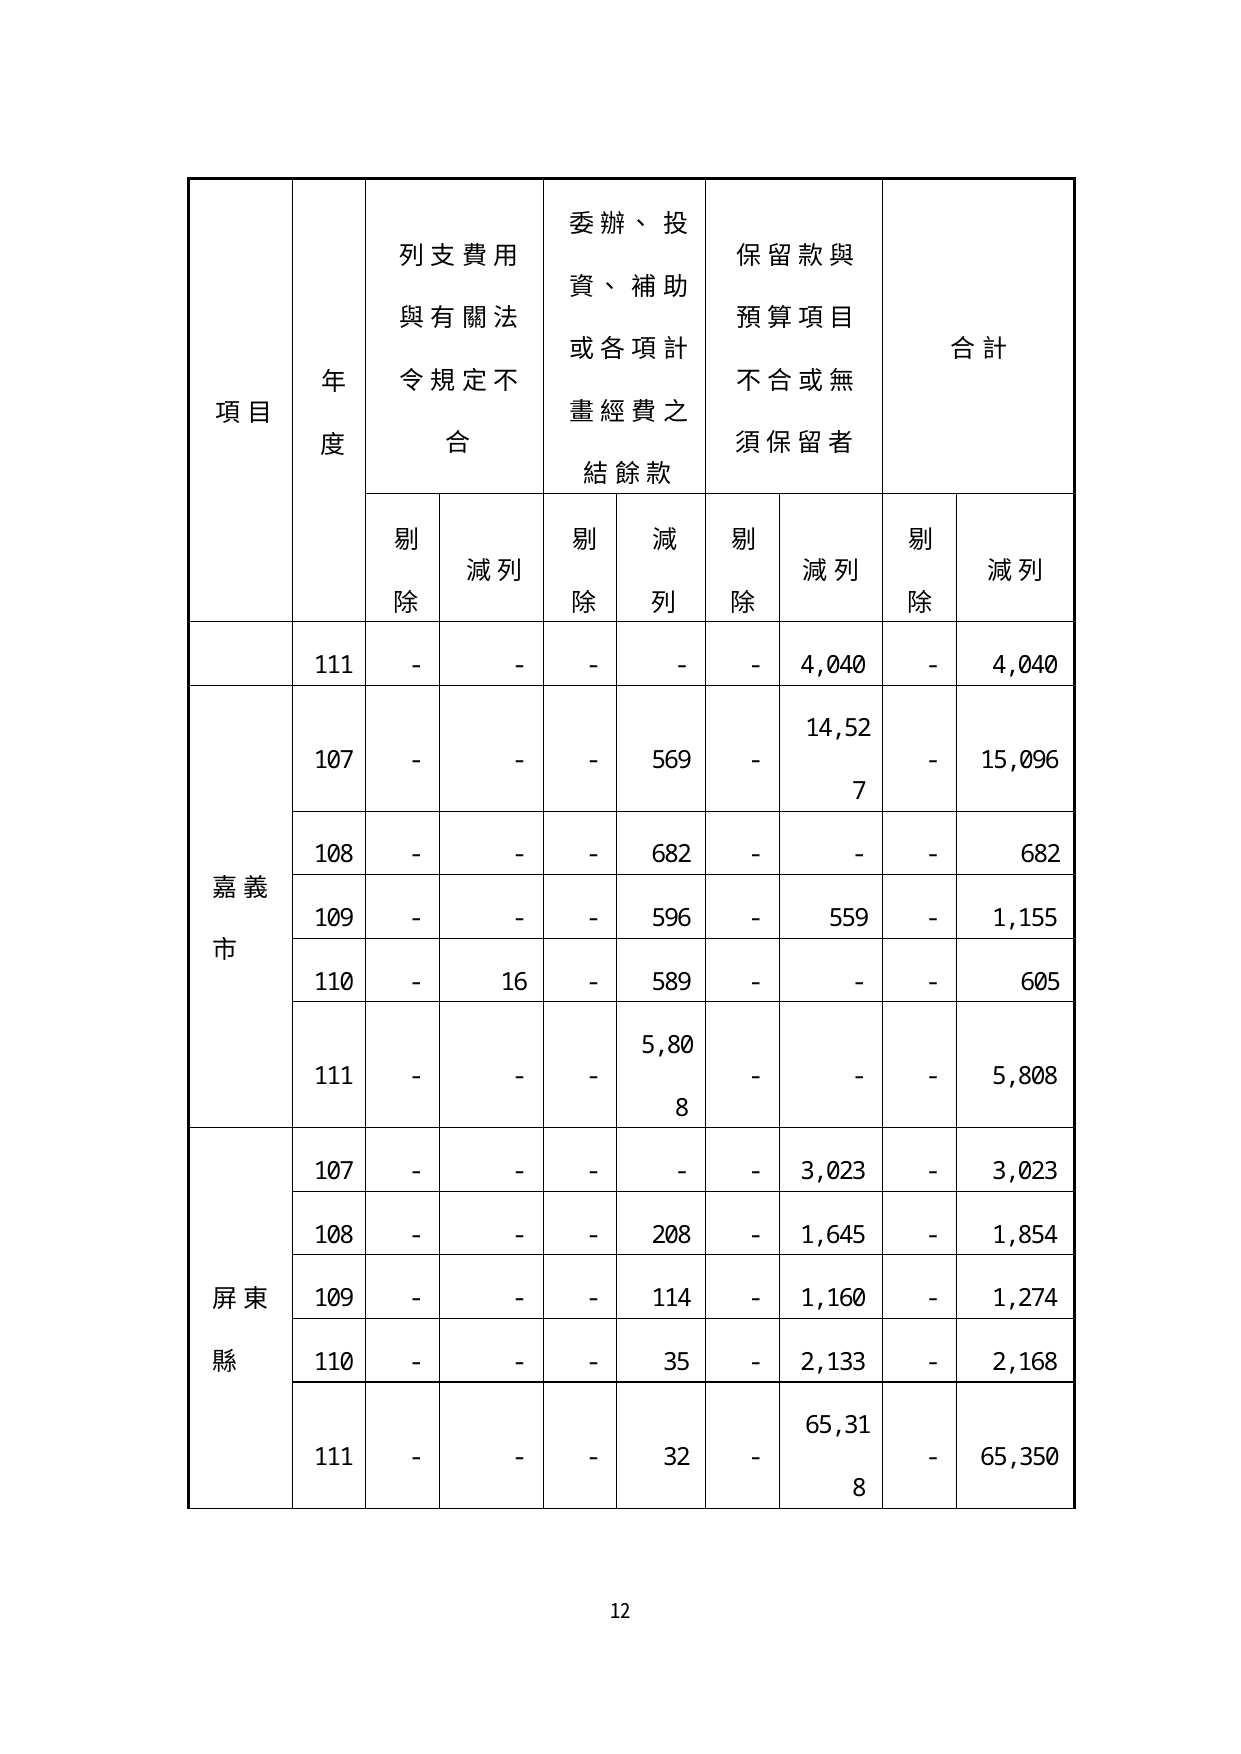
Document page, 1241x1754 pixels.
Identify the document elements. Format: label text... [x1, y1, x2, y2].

table_header 委辦、投資、補助或各項計畫經費之結餘款 [544, 180, 705, 493]
table_header 保留款與預算項目不合或無須保留者 [706, 180, 882, 493]
table_cell - [544, 622, 616, 684]
table_header 年度 [293, 180, 365, 621]
table_cell - [366, 1319, 439, 1381]
table_cell 15,096 [957, 686, 1073, 811]
table_cell 2,168 [957, 1319, 1073, 1381]
table_cell - [883, 875, 956, 938]
table_cell - [440, 1002, 543, 1127]
table_cell - [706, 1383, 779, 1507]
table_cell 32 [617, 1383, 705, 1507]
table_cell 111 [293, 1383, 365, 1507]
table_cell 559 [780, 875, 882, 938]
table_cell - [544, 1192, 616, 1254]
table_cell - [617, 1128, 705, 1191]
table_cell 65,350 [957, 1383, 1073, 1507]
table_cell - [440, 622, 543, 684]
table_cell - [883, 1383, 956, 1507]
table_cell 110 [293, 939, 365, 1001]
table_cell - [544, 875, 616, 938]
table_cell - [544, 1255, 616, 1318]
table_cell 108 [293, 812, 365, 874]
table_cell - [883, 1128, 956, 1191]
table_cell 減列 [617, 494, 705, 621]
table_cell 1,274 [957, 1255, 1073, 1318]
table_cell 605 [957, 939, 1073, 1001]
table_cell - [366, 622, 439, 684]
table_cell 569 [617, 686, 705, 811]
table_cell 2,133 [780, 1319, 882, 1381]
table_cell 114 [617, 1255, 705, 1318]
table_cell - [366, 939, 439, 1001]
table_cell 65,318 [780, 1383, 882, 1507]
table_header 項目 [190, 180, 292, 621]
table_cell - [440, 812, 543, 874]
table_cell - [544, 812, 616, 874]
table_cell 減列 [440, 494, 543, 621]
table_cell - [544, 686, 616, 811]
table_cell - [366, 1192, 439, 1254]
table_cell 682 [617, 812, 705, 874]
table_cell 111 [293, 622, 365, 684]
table_cell - [544, 1383, 616, 1507]
table_cell 1,155 [957, 875, 1073, 938]
table_cell - [366, 686, 439, 811]
table_cell - [883, 1002, 956, 1127]
table_cell - [780, 939, 882, 1001]
table_cell - [544, 1319, 616, 1381]
table_cell - [883, 812, 956, 874]
table_cell - [440, 1383, 543, 1507]
table_cell 剔除 [544, 494, 616, 621]
table_cell - [706, 1255, 779, 1318]
table_cell - [440, 1128, 543, 1191]
table_cell - [366, 875, 439, 938]
table_cell 589 [617, 939, 705, 1001]
table_cell 剔除 [366, 494, 439, 621]
table_cell - [780, 1002, 882, 1127]
table_cell - [780, 812, 882, 874]
table_cell 16 [440, 939, 543, 1001]
table_cell 109 [293, 875, 365, 938]
table_cell - [706, 1128, 779, 1191]
table_cell 109 [293, 1255, 365, 1318]
table_cell 5,808 [617, 1002, 705, 1127]
table_cell - [883, 686, 956, 811]
table_cell - [440, 1192, 543, 1254]
table_cell 1,854 [957, 1192, 1073, 1254]
table_cell - [366, 1255, 439, 1318]
table_cell 682 [957, 812, 1073, 874]
table_cell 107 [293, 686, 365, 811]
table_cell 5,808 [957, 1002, 1073, 1127]
table_cell - [706, 939, 779, 1001]
table_cell 1,645 [780, 1192, 882, 1254]
table_cell 嘉義市 [190, 686, 292, 1127]
table_cell - [883, 1255, 956, 1318]
table_cell - [706, 1319, 779, 1381]
table_header 合計 [883, 180, 1073, 493]
table_cell - [544, 1002, 616, 1127]
table_cell - [706, 686, 779, 811]
table_header 列支費用與有關法令規定不合 [366, 180, 543, 493]
table_cell 4,040 [957, 622, 1073, 684]
table_cell 4,040 [780, 622, 882, 684]
table_cell - [617, 622, 705, 684]
table_cell - [366, 1128, 439, 1191]
table_cell 208 [617, 1192, 705, 1254]
table_cell - [440, 1319, 543, 1381]
table_cell - [883, 1319, 956, 1381]
table_cell 108 [293, 1192, 365, 1254]
table_cell 107 [293, 1128, 365, 1191]
table_cell 596 [617, 875, 705, 938]
table_cell - [706, 622, 779, 684]
table_cell 14,527 [780, 686, 882, 811]
table_cell - [366, 812, 439, 874]
table_cell - [883, 939, 956, 1001]
table_cell 減列 [780, 494, 882, 621]
table_cell 3,023 [957, 1128, 1073, 1191]
table_cell - [544, 1128, 616, 1191]
table_cell - [706, 1002, 779, 1127]
table_cell 剔除 [706, 494, 779, 621]
table_cell - [883, 622, 956, 684]
table_cell 111 [293, 1002, 365, 1127]
table_cell - [706, 875, 779, 938]
table_cell [190, 622, 292, 684]
table_cell - [440, 875, 543, 938]
table_cell 110 [293, 1319, 365, 1381]
table_cell 3,023 [780, 1128, 882, 1191]
table_cell 減列 [957, 494, 1073, 621]
table_cell 屏東縣 [190, 1128, 292, 1507]
table_cell - [366, 1002, 439, 1127]
table_cell - [706, 1192, 779, 1254]
table_cell - [440, 1255, 543, 1318]
table_cell 剔除 [883, 494, 956, 621]
table_cell 35 [617, 1319, 705, 1381]
table_cell - [366, 1383, 439, 1507]
table_cell 1,160 [780, 1255, 882, 1318]
table_cell - [544, 939, 616, 1001]
table_cell - [440, 686, 543, 811]
table_cell - [706, 812, 779, 874]
table_cell - [883, 1192, 956, 1254]
